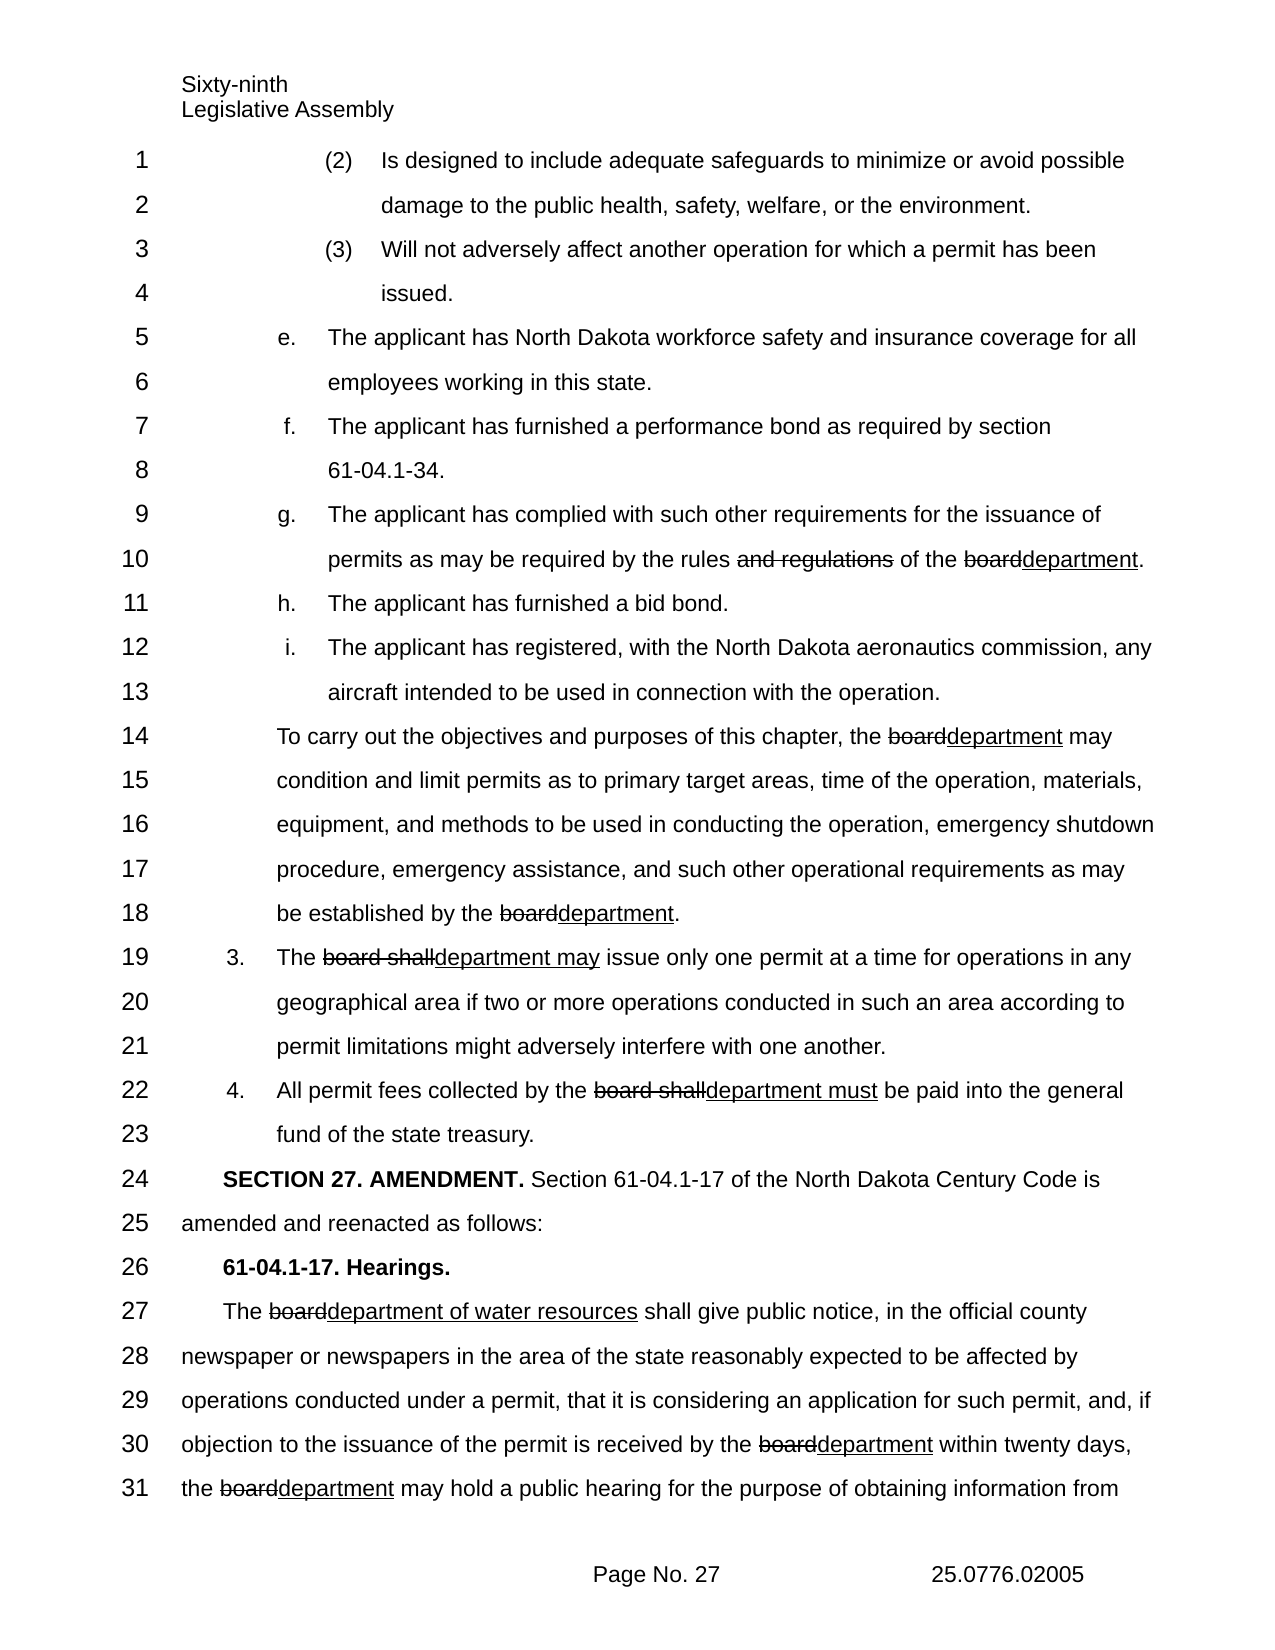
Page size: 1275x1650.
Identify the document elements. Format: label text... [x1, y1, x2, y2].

text e. The applicant has North Dakota workforce safety and insurance coverage for all employees working in this state. [181, 310, 1154, 399]
text f. The applicant has furnished a performance bond as required by section 61‑04.1‑34. [181, 399, 1154, 487]
text To carry out the objectives and purposes of this chapter, the boarddepartment may condition and limit permits as to primary target areas, time of the operation, materials, equipment, and methods to be used in conducting the operation, emergency shutdown procedure, emergency assistance, and such other operational requirements as may be established by the boarddepartment. [276, 709, 1154, 930]
text 3. The board shalldepartment may issue only one permit at a time for operations in any geographical area if two or more operations conducted in such an area according to permit limitations might adversely interfere with one another. [181, 930, 1154, 1063]
text The boarddepartment of water resources shall give public notice, in the official county newspaper or newspapers in the area of the state reasonably expected to be affected by operations conducted under a permit, that it is considering an application for such permit, and, if objection to the issuance of the permit is received by the boarddepartment within twenty days, the boarddepartment may hold a public hearing for the purpose of obtaining information from [181, 1284, 1154, 1506]
text i. The applicant has registered, with the North Dakota aeronautics commission, any aircraft intended to be used in connection with the operation. [181, 620, 1154, 709]
text g. The applicant has complied with such other requirements for the issuance of permits as may be required by the rules and regulations of the boarddepartment. [181, 487, 1154, 576]
text (2) Is designed to include adequate safeguards to minimize or avoid possible damage to the public health, safety, welfare, or the environment. [181, 133, 1154, 222]
subtitle 61‑04.1‑17. Hearings. [181, 1240, 1154, 1284]
text SECTION 27. AMENDMENT. Section 61‑04.1‑17 of the North Dakota Century Code is amended and reenacted as follows: [181, 1152, 1154, 1240]
text 4. All permit fees collected by the board shalldepartment must be paid into the general fund of the state treasury. [181, 1063, 1154, 1152]
text (3) Will not adversely affect another operation for which a permit has been issued. [181, 222, 1154, 310]
text h. The applicant has furnished a bid bond. [181, 576, 1154, 620]
